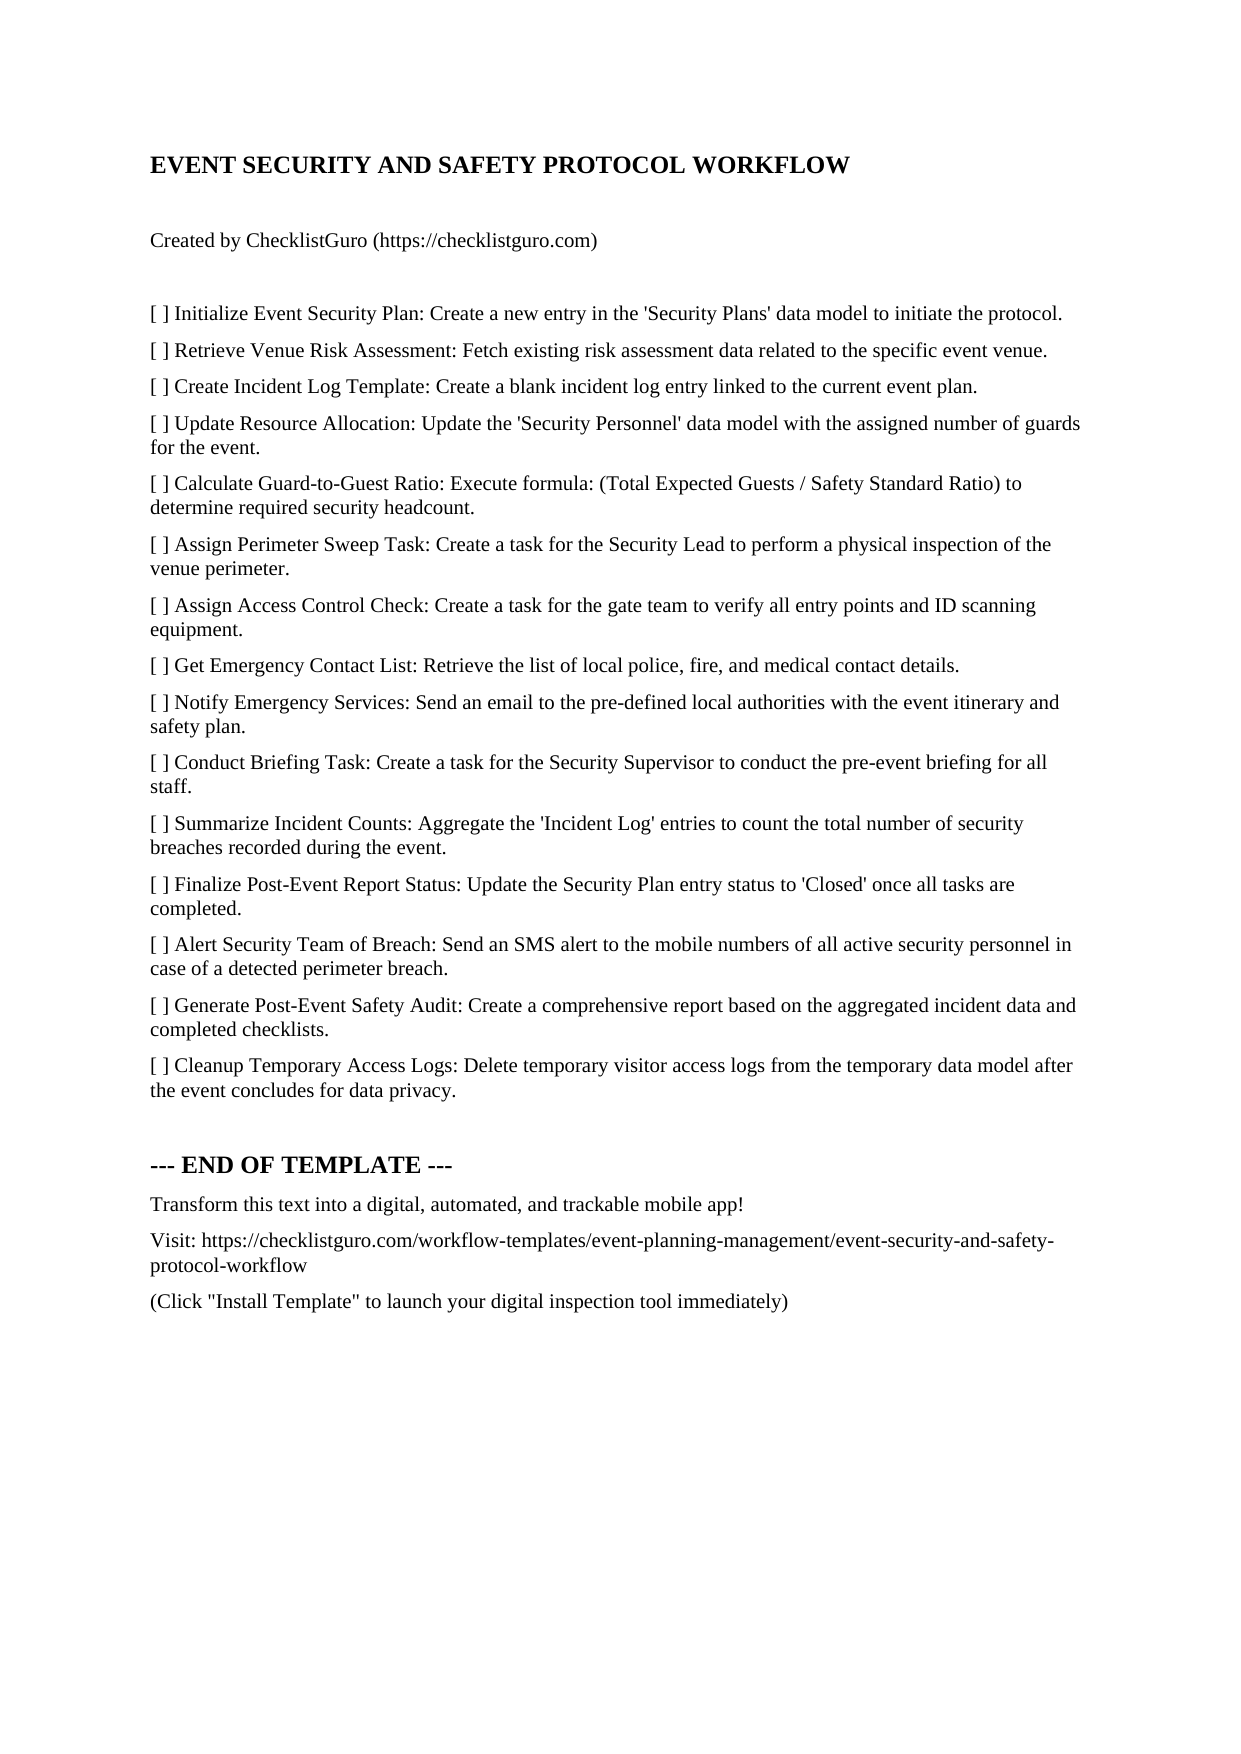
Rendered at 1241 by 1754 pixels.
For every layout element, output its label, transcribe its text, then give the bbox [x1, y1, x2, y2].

text [ ] Assign Perimeter Sweep Task: Create a task for the Security Lead to perform a physical inspection of the venue perimeter. [150, 532, 1090, 580]
text [ ] Create Incident Log Template: Create a blank incident log entry linked to the current event plan. [150, 374, 1090, 398]
text EVENT SECURITY AND SAFETY PROTOCOL WORKFLOW [150, 150, 1090, 179]
text [ ] Calculate Guard-to-Guest Ratio: Execute formula: (Total Expected Guests / Safety Standard Ratio) to determine required security headcount. [150, 471, 1090, 519]
text Created by ChecklistGuro (https://checklistguro.com) [150, 228, 1090, 252]
text Visit: https://checklistguro.com/workflow-templates/event-planning-management/event-security-and-safety-protocol-workflow [150, 1228, 1090, 1277]
text [ ] Update Resource Allocation: Update the 'Security Personnel' data model with the assigned number of guards for the event. [150, 411, 1090, 459]
text [ ] Initialize Event Security Plan: Create a new entry in the 'Security Plans' data model to initiate the protocol. [150, 301, 1090, 325]
text --- END OF TEMPLATE --- [150, 1151, 1090, 1179]
text [ ] Assign Access Control Check: Create a task for the gate team to verify all entry points and ID scanning equipment. [150, 592, 1090, 641]
text [ ] Cleanup Temporary Access Logs: Delete temporary visitor access logs from the temporary data model after the event concludes for data privacy. [150, 1053, 1090, 1102]
text [ ] Alert Security Team of Breach: Send an SMS alert to the mobile numbers of all active security personnel in case of a detected perimeter breach. [150, 932, 1090, 980]
text Transform this text into a digital, automated, and trackable mobile app! [150, 1192, 1090, 1216]
text [ ] Generate Post-Event Safety Audit: Create a comprehensive report based on the aggregated incident data and completed checklists. [150, 993, 1090, 1041]
text [ ] Conduct Briefing Task: Create a task for the Security Supervisor to conduct the pre-event briefing for all staff. [150, 750, 1090, 798]
text [ ] Retrieve Venue Risk Assessment: Fetch existing risk assessment data related to the specific event venue. [150, 337, 1090, 362]
text [ ] Notify Emergency Services: Send an email to the pre-defined local authorities with the event itinerary and safety plan. [150, 690, 1090, 738]
text (Click "Install Template" to launch your digital inspection tool immediately) [150, 1289, 1090, 1313]
text [ ] Summarize Incident Counts: Aggregate the 'Incident Log' entries to count the total number of security breaches recorded during the event. [150, 811, 1090, 859]
text [ ] Finalize Post-Event Report Status: Update the Security Plan entry status to 'Closed' once all tasks are completed. [150, 872, 1090, 920]
text [ ] Get Emergency Contact List: Retrieve the list of local police, fire, and medical contact details. [150, 653, 1090, 677]
